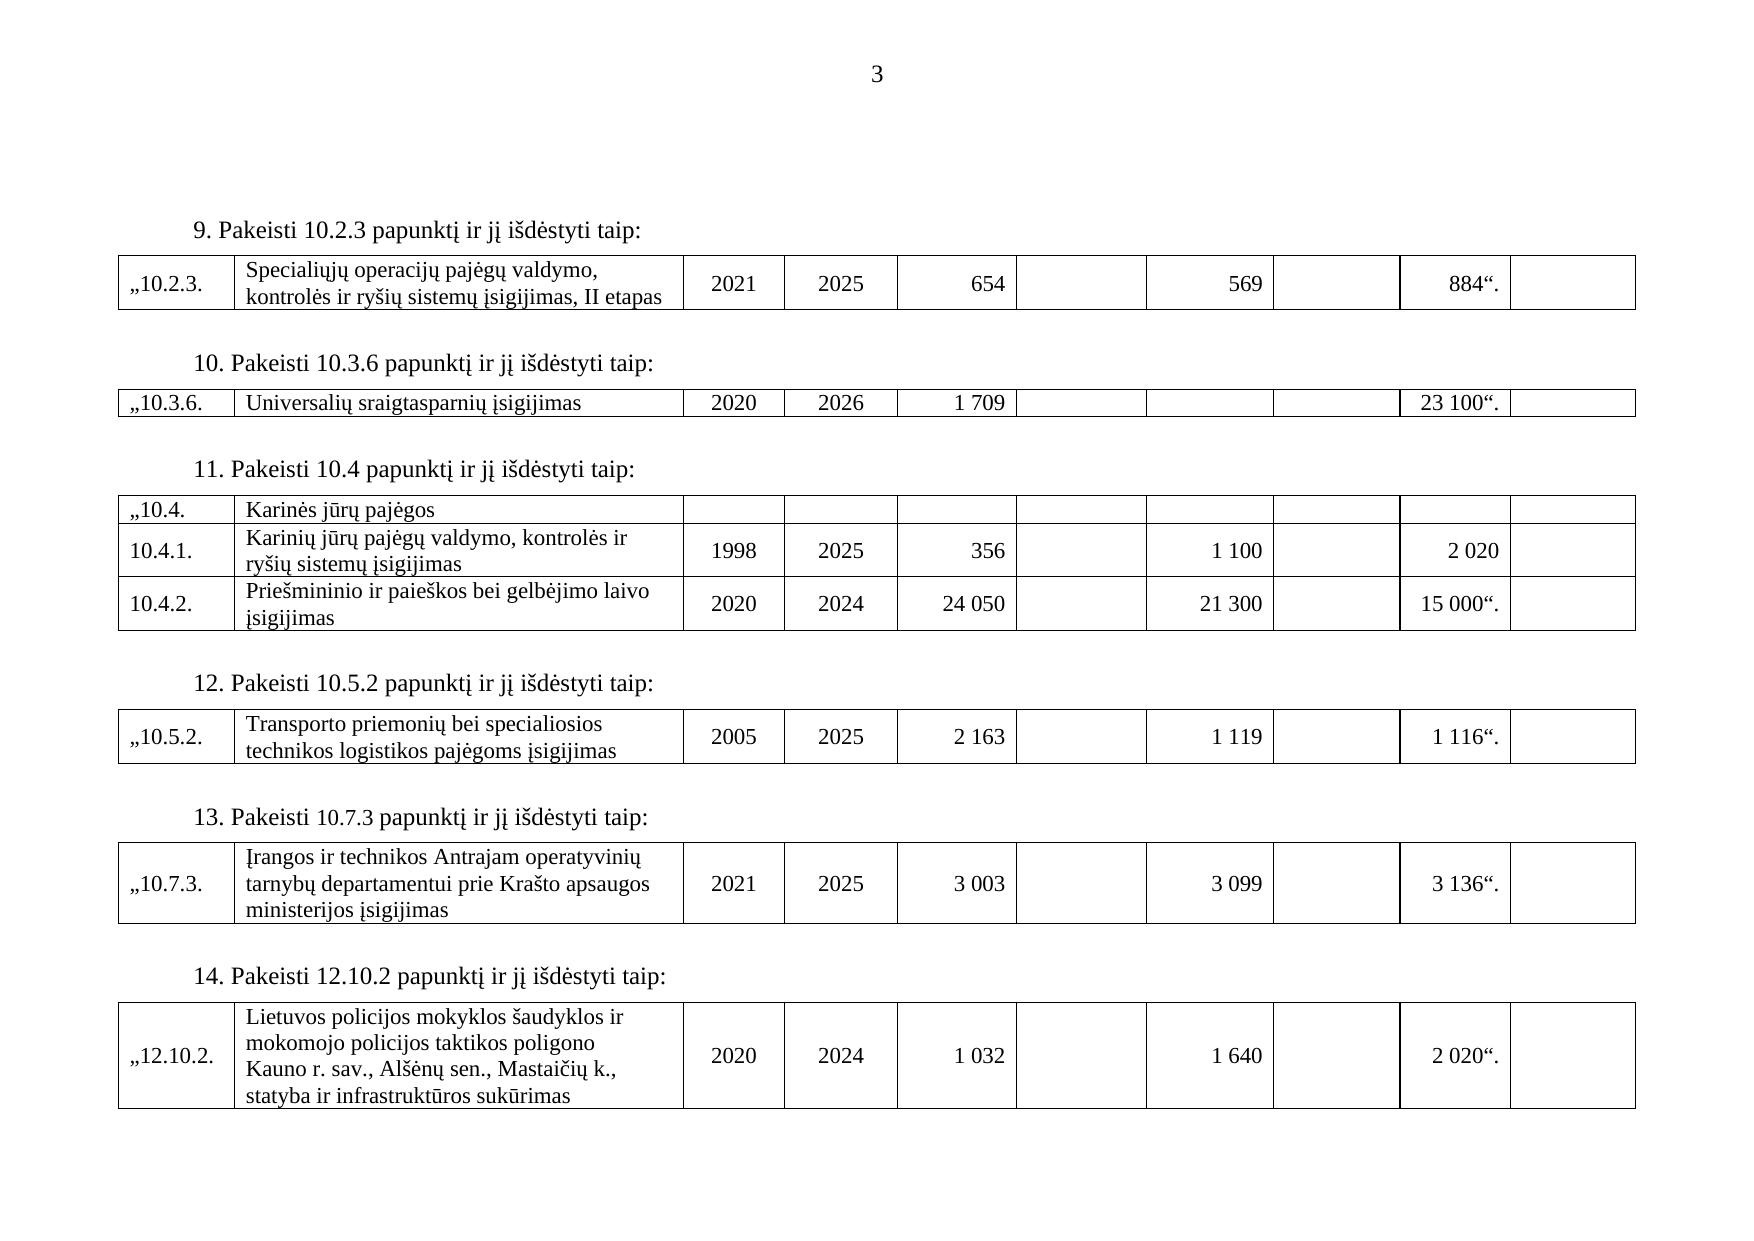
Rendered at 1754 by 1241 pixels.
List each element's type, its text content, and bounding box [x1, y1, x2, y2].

table_header „10.7.3. [119, 843, 234, 922]
text 12. Pakeisti 10.5.2 papunktį ir jį išdėstyti taip: [118, 660, 1636, 697]
table_cell 10.4.1. [119, 524, 234, 576]
table_header 2021 [684, 843, 784, 922]
table_cell [1017, 577, 1146, 630]
table_header 654 [898, 256, 1016, 309]
table_header [684, 496, 784, 522]
table_header [1274, 256, 1399, 309]
table_header 2025 [785, 843, 897, 922]
table_header [1511, 496, 1635, 522]
table_cell [1274, 524, 1399, 576]
table_cell 2 020 [1401, 524, 1510, 576]
table_header [1274, 710, 1399, 763]
table_header 3 003 [898, 843, 1016, 922]
text 10. Pakeisti 10.3.6 papunktį ir jį išdėstyti taip: [118, 339, 1636, 376]
table_header 2005 [684, 710, 784, 763]
table_header [898, 496, 1016, 522]
table_header [1511, 256, 1635, 309]
table_header [1017, 496, 1146, 522]
table_header [1274, 1003, 1399, 1108]
table_header 1 640 [1147, 1003, 1273, 1108]
table_header [1511, 710, 1635, 763]
table_header 1 709 [898, 390, 1016, 416]
table_header „10.5.2. [119, 710, 234, 763]
text 14. Pakeisti 12.10.2 papunktį ir jį išdėstyti taip: [118, 952, 1636, 990]
table_header 1 116“. [1401, 710, 1510, 763]
table_header [1147, 496, 1273, 522]
table_header 23 100“. [1401, 390, 1510, 416]
table_header 2025 [785, 256, 897, 309]
table_cell 10.4.2. [119, 577, 234, 630]
table_cell [1511, 577, 1635, 630]
table_header [1401, 496, 1510, 522]
table_header Transporto priemonių bei specialiosios technikos logistikos pajėgoms įsigijimas [235, 710, 683, 763]
table_header [1017, 710, 1146, 763]
text 9. Pakeisti 10.2.3 papunktį ir jį išdėstyti taip: [118, 206, 1636, 243]
table_header 2026 [785, 390, 897, 416]
table_cell [1511, 524, 1635, 576]
table_cell 2025 [785, 524, 897, 576]
table_header Įrangos ir technikos Antrajam operatyvinių tarnybų departamentui prie Krašto apsaugos ministerijos įsigijimas [235, 843, 683, 922]
table_header [1017, 390, 1146, 416]
table_cell Karinių jūrų pajėgų valdymo, kontrolės ir ryšių sistemų įsigijimas [235, 524, 683, 576]
table_cell 356 [898, 524, 1016, 576]
table_cell 21 300 [1147, 577, 1273, 630]
table_header [1511, 1003, 1635, 1108]
table_cell 2020 [684, 577, 784, 630]
table_header 3 099 [1147, 843, 1273, 922]
table_header „12.10.2. [119, 1003, 234, 1108]
table_cell Priešmininio ir paieškos bei gelbėjimo laivo įsigijimas [235, 577, 683, 630]
table_header 569 [1147, 256, 1273, 309]
table_cell 2024 [785, 577, 897, 630]
table_header Karinės jūrų pajėgos [235, 496, 683, 522]
table_cell [1274, 577, 1399, 630]
text 11. Pakeisti 10.4 papunktį ir jį išdėstyti taip: [118, 446, 1636, 483]
table_header „10.2.3. [119, 256, 234, 309]
table_header [1274, 496, 1399, 522]
table_header 1 119 [1147, 710, 1273, 763]
table_header „10.3.6. [119, 390, 234, 416]
table_header [1511, 390, 1635, 416]
table_header Universalių sraigtasparnių įsigijimas [235, 390, 683, 416]
table_header 2 020“. [1401, 1003, 1510, 1108]
table_cell 24 050 [898, 577, 1016, 630]
table_header 2 163 [898, 710, 1016, 763]
table_header [1511, 843, 1635, 922]
table_header [1017, 256, 1146, 309]
table_header 2020 [684, 1003, 784, 1108]
table_header [785, 496, 897, 522]
table_header [1274, 390, 1399, 416]
table_header 2021 [684, 256, 784, 309]
table_header [1017, 1003, 1146, 1108]
table_header 1 032 [898, 1003, 1016, 1108]
table_header [1274, 843, 1399, 922]
table_header 884“. [1401, 256, 1510, 309]
table_header Specialiųjų operacijų pajėgų valdymo, kontrolės ir ryšių sistemų įsigijimas, II etapas [235, 256, 683, 309]
table_header 2024 [785, 1003, 897, 1108]
table_header Lietuvos policijos mokyklos šaudyklos ir mokomojo policijos taktikos poligono Kauno r. sav., Alšėnų sen., Mastaičių k., statyba ir infrastruktūros sukūrimas [235, 1003, 683, 1108]
table_header 3 136“. [1401, 843, 1510, 922]
table_cell 1998 [684, 524, 784, 576]
table_cell 15 000“. [1401, 577, 1510, 630]
table_cell 1 100 [1147, 524, 1273, 576]
table_cell [1017, 524, 1146, 576]
table_header [1017, 843, 1146, 922]
table_header „10.4. [119, 496, 234, 522]
text 13. Pakeisti 10.7.3 papunktį ir jį išdėstyti taip: [118, 793, 1636, 830]
table_header 2020 [684, 390, 784, 416]
table_header [1147, 390, 1273, 416]
table_header 2025 [785, 710, 897, 763]
